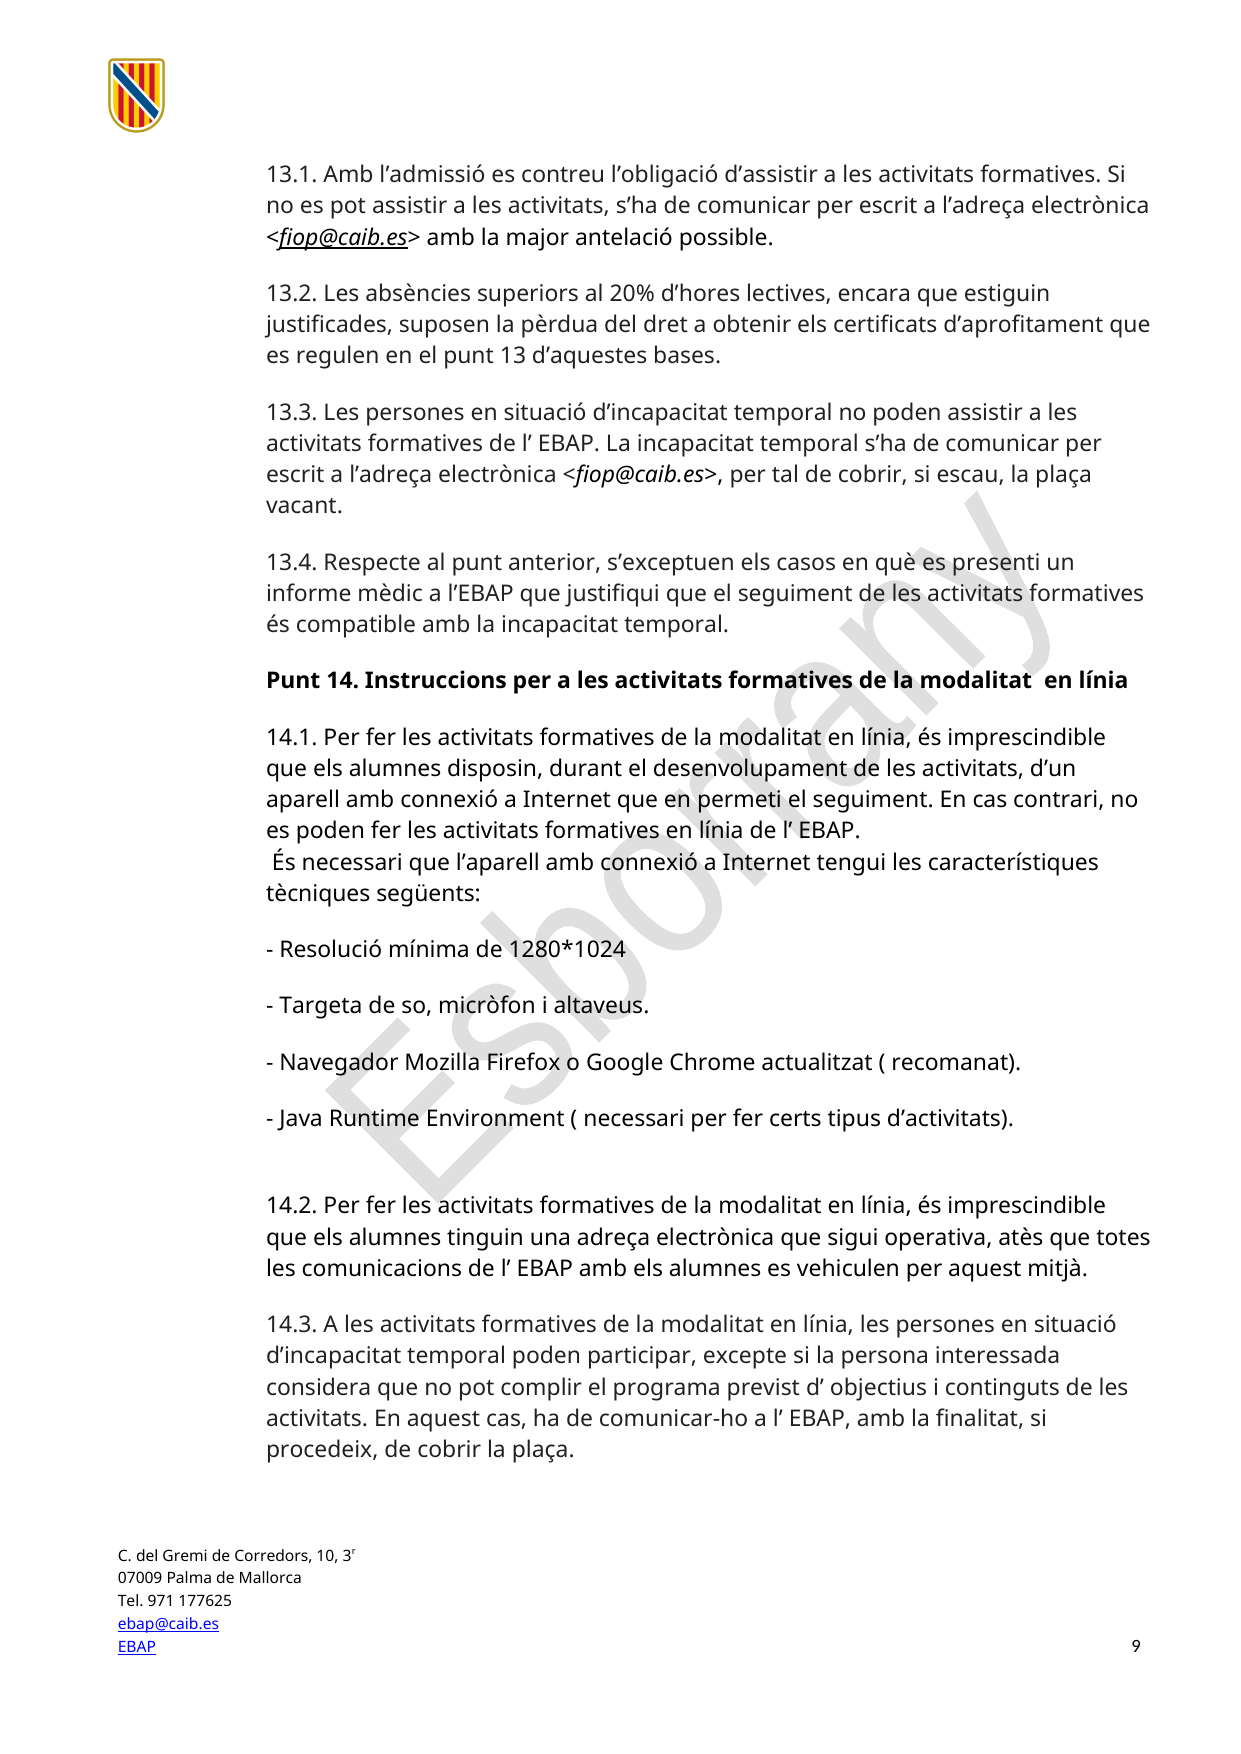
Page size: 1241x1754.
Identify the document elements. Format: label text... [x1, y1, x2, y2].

text 13.4. Respecte al punt anterior, s’exceptuen els casos en què es presenti un informe mèdic a l’EBAP que justifiqui que el seguiment de les activitats formatives és compatible amb la incapacitat temporal. [266, 545, 1152, 639]
text 14.2. Per fer les activitats formatives de la modalitat en línia, és imprescindible que els alumnes tinguin una adreça electrònica que sigui operativa, atès que totes les comunicacions de l’ EBAP amb els alumnes es vehiculen per aquest mitjà. [266, 1158, 1152, 1283]
text 13.2. Les absències superiors al 20% d’hores lectives, encara que estiguin justificades, suposen la pèrdua del dret a obtenir els certificats d’aprofitament que es regulen en el punt 13 d’aquestes bases. [266, 277, 1152, 370]
text 13.3. Les persones en situació d’incapacitat temporal no poden assistir a les activitats formatives de l’ EBAP. La incapacitat temporal s’ha de comunicar per escrit a l’adreça electrònica <fiop@caib.es>, per tal de cobrir, si escau, la plaça vacant. [266, 395, 1152, 520]
text Punt 14. Instruccions per a les activitats formatives de la modalitat en línia [266, 664, 1152, 695]
text - Targeta de so, micròfon i altaveus. [266, 989, 1152, 1020]
picture [90, 30, 183, 161]
text 14.1. Per fer les activitats formatives de la modalitat en línia, és imprescindible que els alumnes disposin, durant el desenvolupament de les activitats, d’un aparell amb connexió a Internet que en permeti el seguiment. En cas contrari, no es poden fer les activitats formatives en línia de l’ EBAP. És necessari que l’aparell amb connexió a Internet tengui les característiques tècniques següents: [266, 720, 1152, 908]
text 13.1. Amb l’admissió es contreu l’obligació d’assistir a les activitats formatives. Si no es pot assistir a les activitats, s’ha de comunicar per escrit a l’adreça electrònica <fiop@caib.es> amb la major antelació possible. [266, 158, 1152, 252]
text 14.3. A les activitats formatives de la modalitat en línia, les persones en situació d’incapacitat temporal poden participar, excepte si la persona interessada considera que no pot complir el programa previst d’ objectius i continguts de les activitats. En aquest cas, ha de comunicar-ho a l’ EBAP, amb la finalitat, si procedeix, de cobrir la plaça. [266, 1308, 1152, 1464]
text - Navegador Mozilla Firefox o Google Chrome actualitzat ( recomanat). [266, 1045, 1152, 1077]
text - Java Runtime Environment ( necessari per fer certs tipus d’activitats). [266, 1102, 1152, 1133]
text - Resolució mínima de 1280*1024 [266, 933, 1152, 964]
